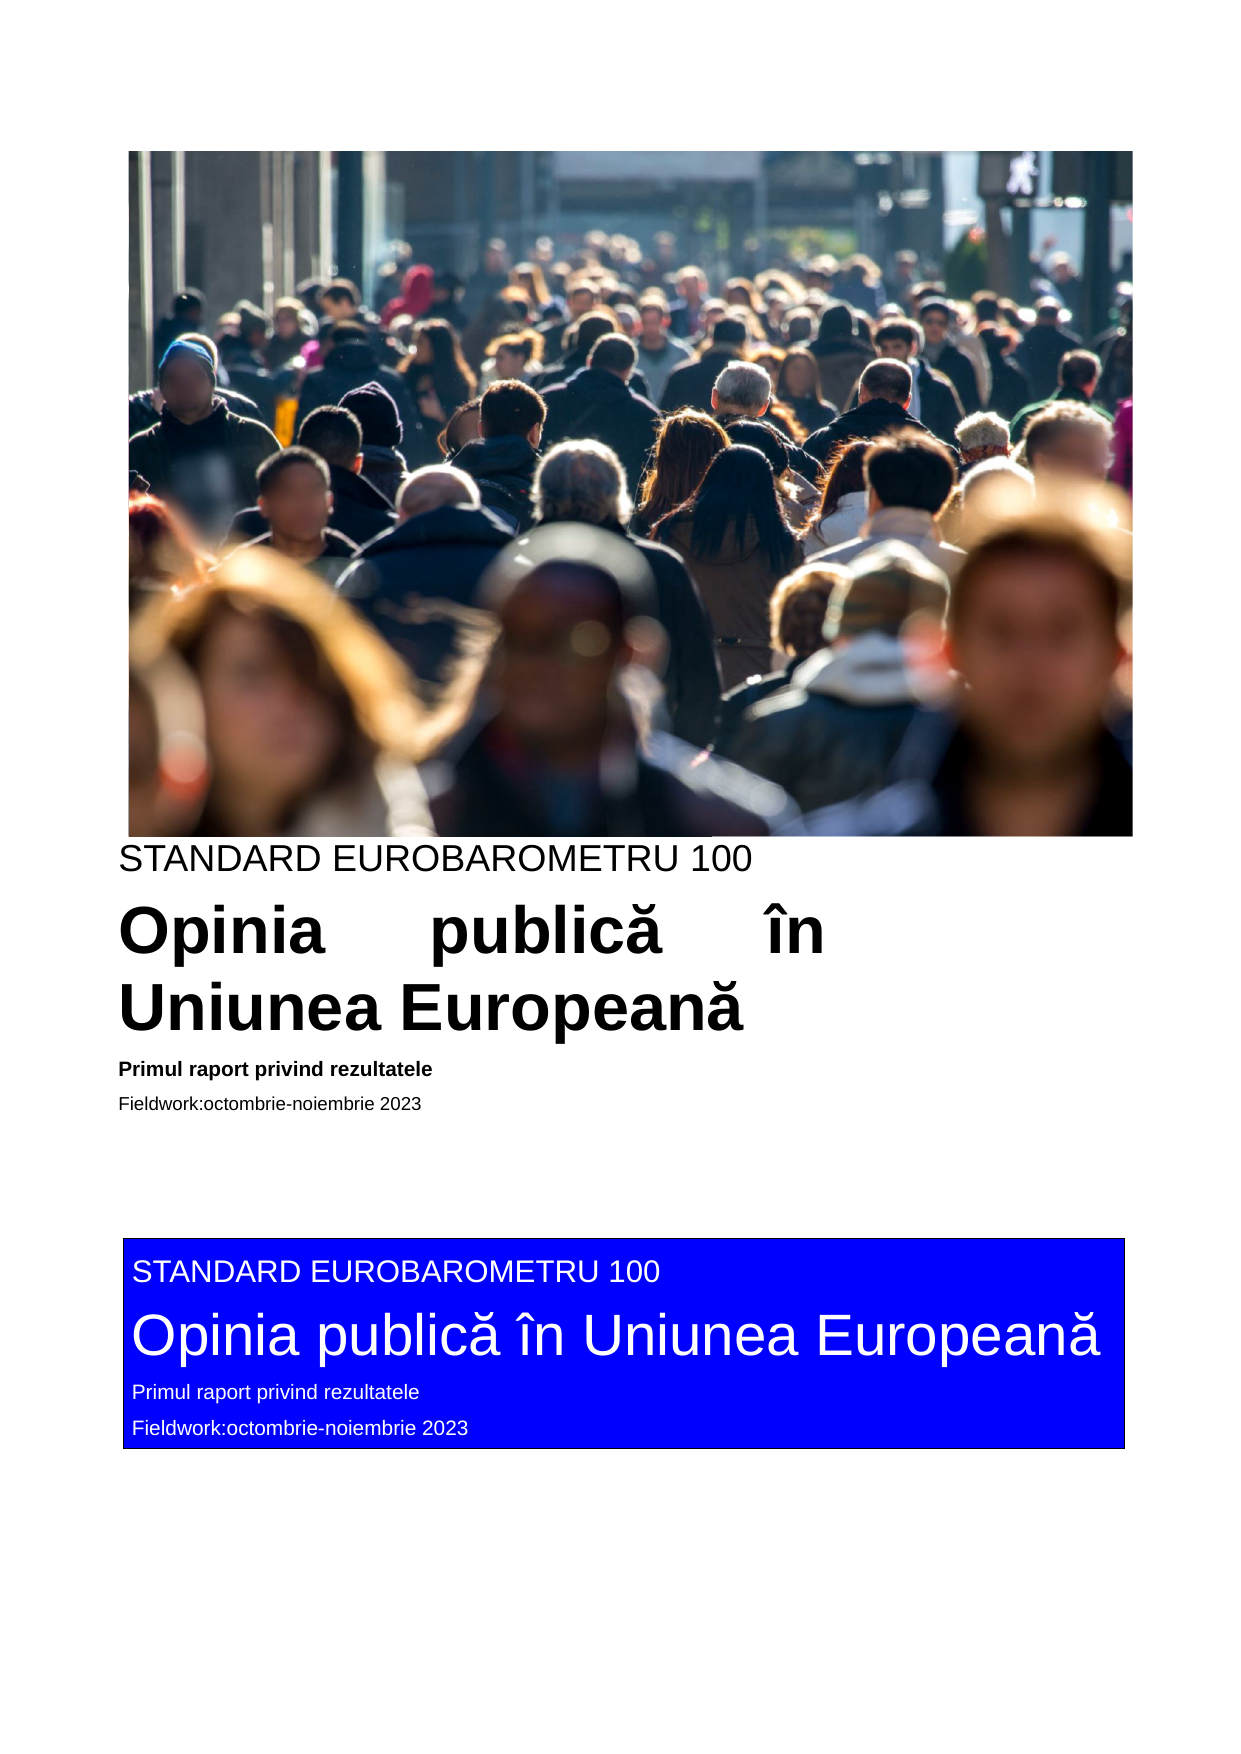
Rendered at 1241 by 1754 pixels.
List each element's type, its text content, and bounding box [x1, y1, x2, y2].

text Opinia publică în Uniunea Europeană [132, 1301, 1115, 1368]
text Fieldwork:octombrie-noiembrie 2023 [118, 1092, 1122, 1114]
text STANDARD EUROBAROMETRU 100 [132, 1253, 1115, 1289]
text Opinia publică în Uniunea Europeană [118, 891, 827, 1045]
text Primul raport privind rezultatele [132, 1380, 1115, 1404]
picture [128, 151, 1133, 837]
text Primul raport privind rezultatele [118, 1057, 1122, 1081]
text STANDARD EUROBAROMETRU 100 [118, 153, 1122, 879]
text Fieldwork:octombrie-noiembrie 2023 [132, 1416, 1115, 1439]
